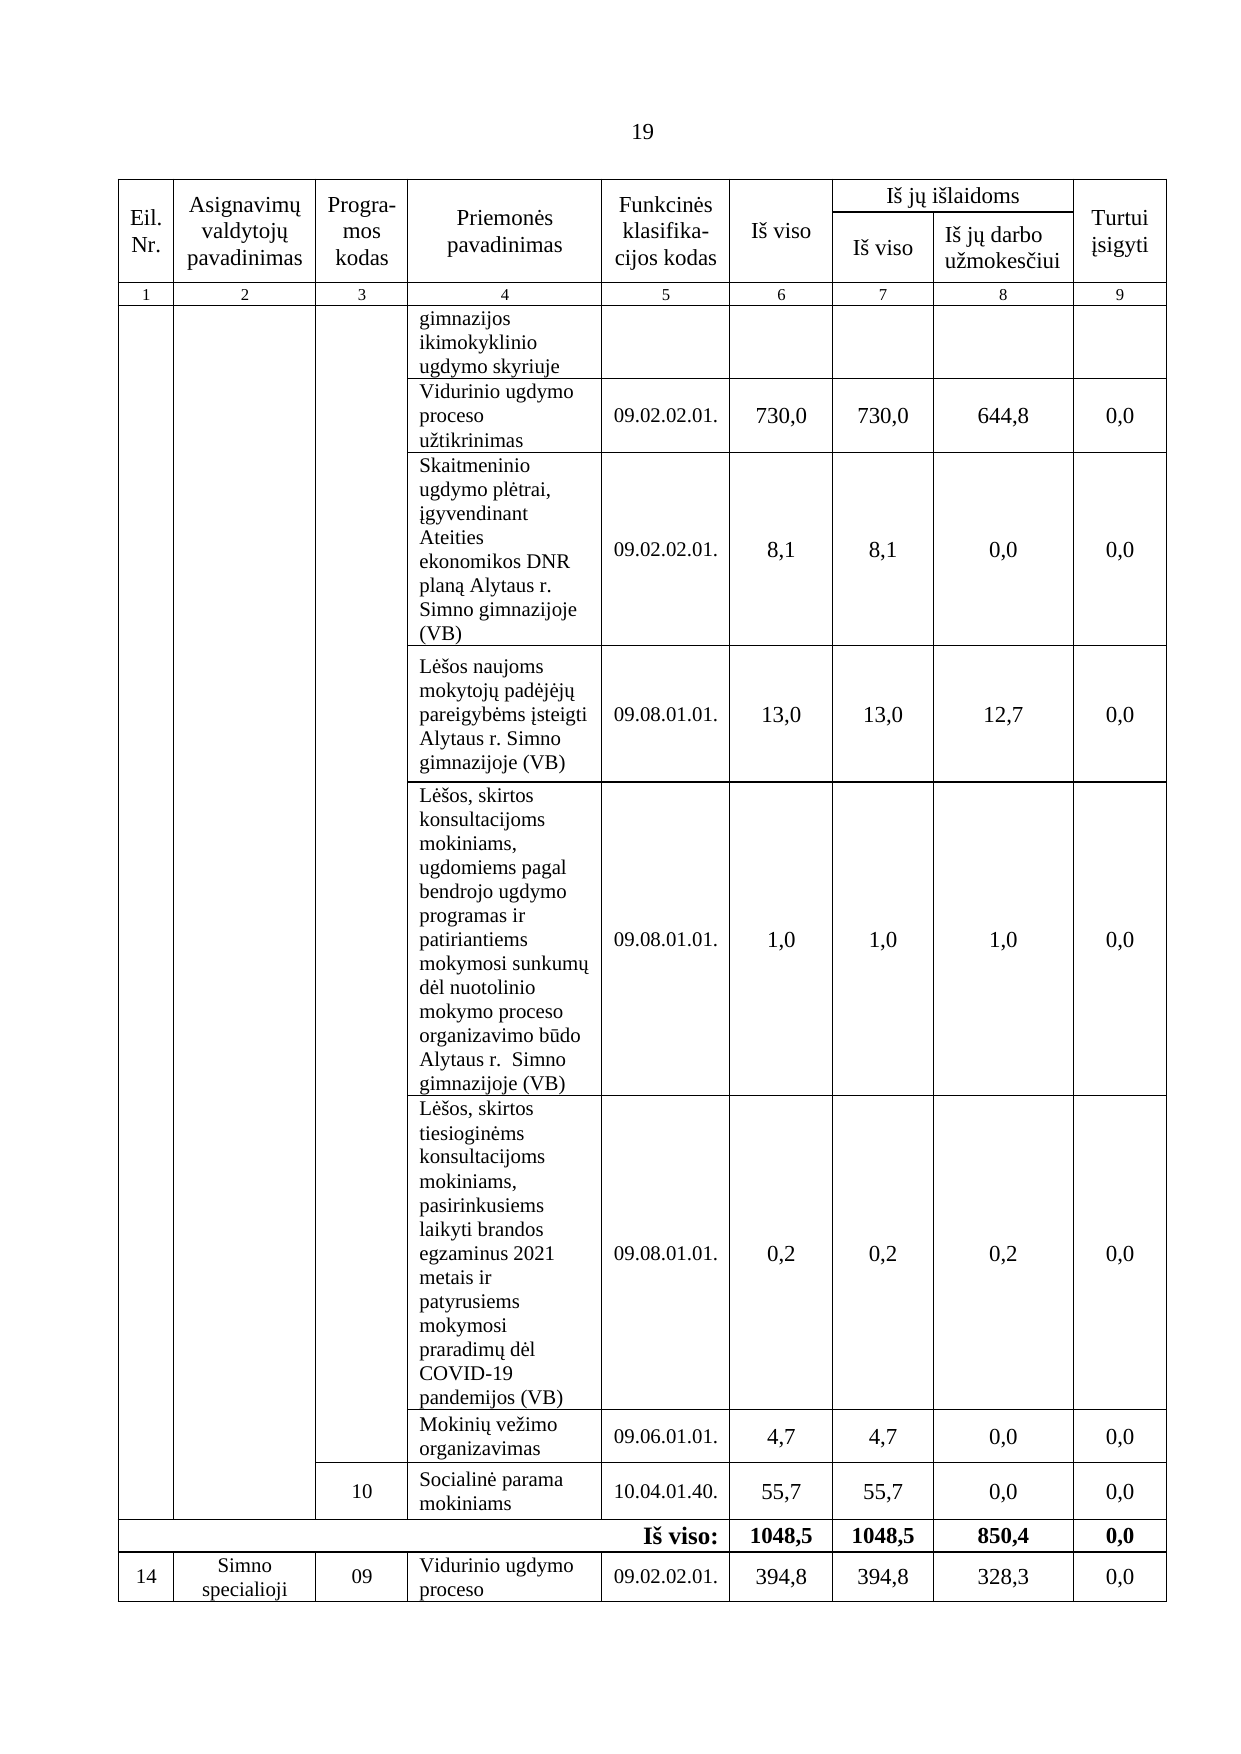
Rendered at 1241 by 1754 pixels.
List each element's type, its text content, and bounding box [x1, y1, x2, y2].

table_cell [934, 306, 1073, 378]
table_cell 2 [174, 283, 315, 305]
table_cell 55,7 [833, 1463, 933, 1518]
table_cell 09.02.02.01. [602, 1553, 729, 1601]
table_cell [602, 306, 729, 378]
table_header Priemonės pavadinimas [408, 180, 601, 282]
table_cell 8,1 [833, 453, 933, 645]
table_cell 0,2 [833, 1096, 933, 1409]
table_cell Lėšos, skirtos konsultacijoms mokiniams, ugdomiems pagal bendrojo ugdymo programas ir patiriantiems mokymosi sunkumų dėl nuotolinio mokymo proceso organizavimo būdo Alytaus r. Simno gimnazijoje (VB) [408, 783, 601, 1095]
table_cell 0,0 [1074, 1553, 1166, 1601]
table_cell 1048,5 [730, 1520, 832, 1551]
table_cell 14 [119, 1553, 173, 1601]
table_cell 9 [1074, 283, 1166, 305]
table_cell 850,4 [934, 1520, 1073, 1551]
table_cell Lėšos, skirtos tiesioginėms konsultacijoms mokiniams, pasirinkusiems laikyti brandos egzaminus 2021 metais ir patyrusiems mokymosi praradimų dėl COVID-19 pandemijos (VB) [408, 1096, 601, 1409]
table_cell 1,0 [833, 783, 933, 1095]
table_cell Vidurinio ugdymo proceso užtikrinimas [408, 379, 601, 452]
table_cell 0,0 [1074, 1410, 1166, 1462]
table_cell 0,0 [1074, 453, 1166, 645]
table_header Iš viso [730, 180, 832, 282]
table_cell 4,7 [833, 1410, 933, 1462]
table_cell 394,8 [833, 1553, 933, 1601]
table_cell 10 [316, 1463, 407, 1518]
table_cell 09.06.01.01. [602, 1410, 729, 1462]
table_cell 0,2 [730, 1096, 832, 1409]
table_cell 09.08.01.01. [602, 646, 729, 781]
table_cell 0,0 [1074, 646, 1166, 781]
table_header Asignavimų valdytojų pavadinimas [174, 180, 315, 282]
table_cell 13,0 [833, 646, 933, 781]
table_header Funkcinės klasifika-cijos kodas [602, 180, 729, 282]
table_cell 730,0 [730, 379, 832, 452]
table_cell 4,7 [730, 1410, 832, 1462]
table_cell 644,8 [934, 379, 1073, 452]
table_cell [174, 306, 315, 1518]
table_cell 12,7 [934, 646, 1073, 781]
table_cell Socialinė parama mokiniams [408, 1463, 601, 1518]
table_header Eil. Nr. [119, 180, 173, 282]
table_cell 1,0 [730, 783, 832, 1095]
table_cell 09.08.01.01. [602, 783, 729, 1095]
table_cell [833, 306, 933, 378]
table_cell Lėšos naujoms mokytojų padėjėjų pareigybėms įsteigti Alytaus r. Simno gimnazijoje (VB) [408, 646, 601, 781]
table_cell Skaitmeninio ugdymo plėtrai, įgyvendinant Ateities ekonomikos DNR planą Alytaus r. Simno gimnazijoje (VB) [408, 453, 601, 645]
table_cell 55,7 [730, 1463, 832, 1518]
table_cell 394,8 [730, 1553, 832, 1601]
table_cell 8,1 [730, 453, 832, 645]
table_cell 0,0 [1074, 783, 1166, 1095]
table_cell 1048,5 [833, 1520, 933, 1551]
table_cell 13,0 [730, 646, 832, 781]
table_cell Mokinių vežimo organizavimas [408, 1410, 601, 1462]
table_cell 0,0 [1074, 1463, 1166, 1518]
table_cell 0,0 [934, 1410, 1073, 1462]
table_cell 0,0 [934, 1463, 1073, 1518]
table_cell [730, 306, 832, 378]
table_cell Simno specialioji [174, 1553, 315, 1601]
table_cell 0,0 [1074, 1520, 1166, 1551]
table_cell 09.08.01.01. [602, 1096, 729, 1409]
table_cell [316, 306, 407, 1462]
table_cell 6 [730, 283, 832, 305]
table_cell 0,0 [934, 453, 1073, 645]
table_cell 09 [316, 1553, 407, 1601]
table_header Turtui įsigyti [1074, 180, 1166, 282]
table_cell 5 [602, 283, 729, 305]
table_cell Iš viso: [119, 1520, 729, 1551]
table_cell 1,0 [934, 783, 1073, 1095]
table_cell 4 [408, 283, 601, 305]
table_cell Vidurinio ugdymo proceso [408, 1553, 601, 1601]
table_cell 0,0 [1074, 1096, 1166, 1409]
table_cell 09.02.02.01. [602, 379, 729, 452]
table_cell 1 [119, 283, 173, 305]
table_cell Iš viso [833, 213, 933, 282]
table_cell [1074, 306, 1166, 378]
table_cell 730,0 [833, 379, 933, 452]
table_cell Iš jų darbo užmokesčiui [934, 213, 1073, 282]
table_header Progra-mos kodas [316, 180, 407, 282]
table_cell 7 [833, 283, 933, 305]
table_cell [119, 306, 173, 1518]
table_cell 3 [316, 283, 407, 305]
table_cell 8 [934, 283, 1073, 305]
table_cell 0,2 [934, 1096, 1073, 1409]
table_header Iš jų išlaidoms [833, 180, 1073, 211]
table_cell gimnazijos ikimokyklinio ugdymo skyriuje [408, 306, 601, 378]
table_cell 09.02.02.01. [602, 453, 729, 645]
table_cell 328,3 [934, 1553, 1073, 1601]
table_cell 0,0 [1074, 379, 1166, 452]
table_cell 10.04.01.40. [602, 1463, 729, 1518]
